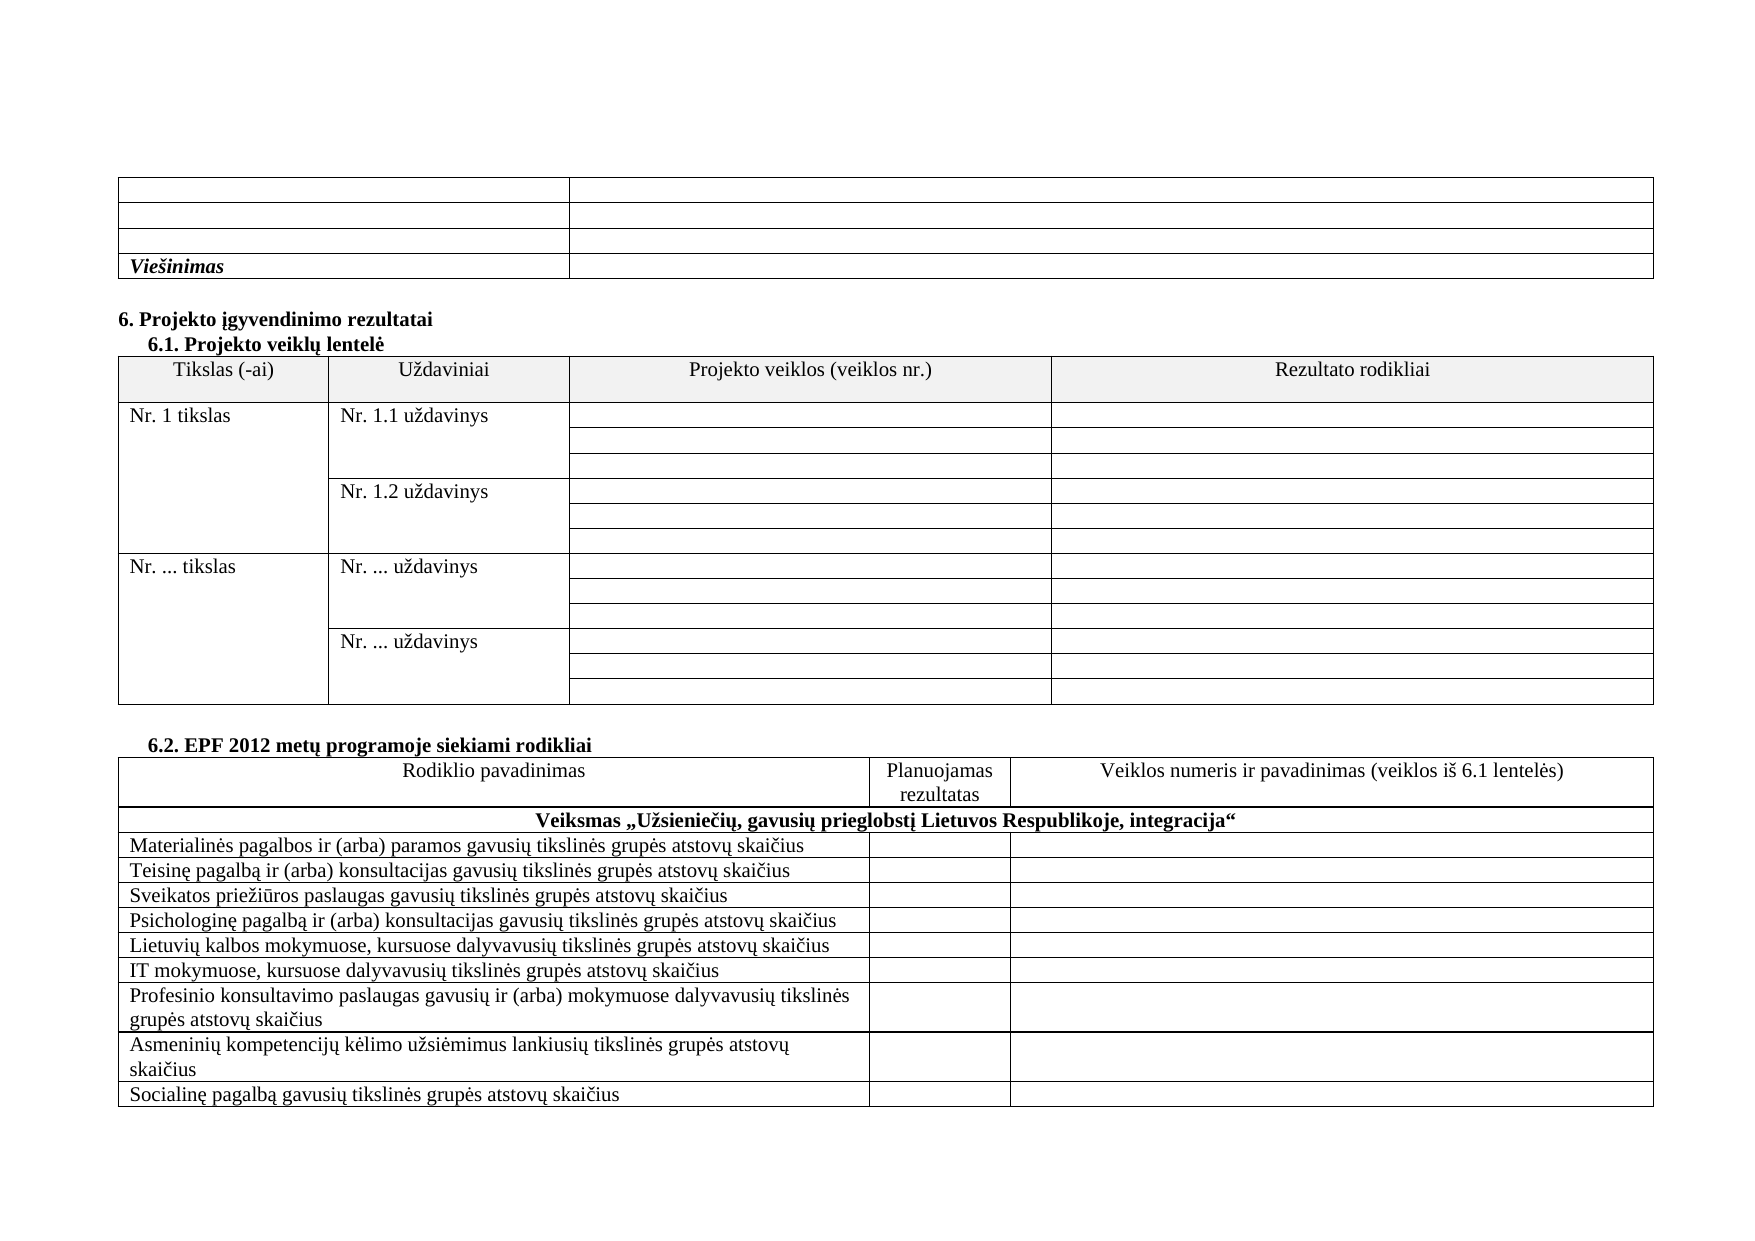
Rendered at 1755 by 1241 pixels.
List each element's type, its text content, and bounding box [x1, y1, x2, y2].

table_cell [570, 529, 1051, 553]
table_cell [1052, 654, 1653, 678]
table_cell [1011, 1033, 1653, 1081]
table_cell Nr. ... tikslas [119, 554, 328, 703]
table_cell Teisinę pagalbą ir (arba) konsultacijas gavusių tikslinės grupės atstovų skaičius [119, 858, 869, 882]
table_cell [1052, 604, 1653, 628]
table_cell [1052, 554, 1653, 578]
table_cell [570, 654, 1051, 678]
table_cell [1052, 454, 1653, 477]
table_cell [570, 203, 1653, 227]
table_cell [570, 679, 1051, 703]
table_header Uždaviniai [329, 357, 569, 402]
table_header Veiklos numeris ir pavadinimas (veiklos iš 6.1 lentelės) [1011, 758, 1653, 806]
table_cell Nr. ... uždavinys [329, 554, 569, 628]
table_cell [570, 229, 1653, 252]
table_cell [570, 579, 1051, 603]
table_cell [570, 629, 1051, 653]
table_cell [1011, 908, 1653, 932]
table_cell [1011, 858, 1653, 882]
table_cell [1011, 983, 1653, 1031]
table_header Rezultato rodikliai [1052, 357, 1653, 402]
table_cell [1052, 428, 1653, 452]
table_cell [570, 554, 1051, 578]
table_cell Veiksmas „Užsieniečių, gavusių prieglobstį Lietuvos Respublikoje, integracija“ [119, 808, 1653, 832]
table_cell [1011, 958, 1653, 982]
table_cell [1052, 529, 1653, 553]
table_cell [1052, 479, 1653, 503]
table_cell [570, 504, 1051, 528]
table_cell [570, 479, 1051, 503]
table_cell [119, 203, 569, 227]
table_cell [1011, 833, 1653, 857]
table_cell [1052, 629, 1653, 653]
text 6.2. EPF 2012 metų programoje siekiami rodikliai [118, 733, 1636, 757]
table_cell Nr. 1.2 uždavinys [329, 479, 569, 553]
table_cell [1011, 1082, 1653, 1106]
table_cell Viešinimas [119, 254, 569, 278]
table_cell Materialinės pagalbos ir (arba) paramos gavusių tikslinės grupės atstovų skaičius [119, 833, 869, 857]
table_cell [570, 428, 1051, 452]
table_cell Lietuvių kalbos mokymuose, kursuose dalyvavusių tikslinės grupės atstovų skaičius [119, 933, 869, 957]
table_header Rodiklio pavadinimas [119, 758, 869, 806]
table_cell [1052, 679, 1653, 703]
table_cell [870, 1082, 1010, 1106]
table_cell [870, 833, 1010, 857]
table_cell [1011, 883, 1653, 907]
table_cell Nr. 1 tikslas [119, 403, 328, 553]
table_cell Socialinę pagalbą gavusių tikslinės grupės atstovų skaičius [119, 1082, 869, 1106]
table_cell [570, 454, 1051, 477]
table_header Projekto veiklos (veiklos nr.) [570, 357, 1051, 402]
table_cell [1011, 933, 1653, 957]
table_cell Psichologinę pagalbą ir (arba) konsultacijas gavusių tikslinės grupės atstovų skaičius [119, 908, 869, 932]
table_cell Nr. 1.1 uždavinys [329, 403, 569, 477]
table_cell [570, 604, 1051, 628]
table_cell [870, 883, 1010, 907]
table_cell [870, 933, 1010, 957]
table_cell Asmeninių kompetencijų kėlimo užsiėmimus lankiusių tikslinės grupės atstovų skaičius [119, 1033, 869, 1081]
table_cell [119, 178, 569, 202]
table_header Tikslas (-ai) [119, 357, 328, 402]
table_cell [870, 983, 1010, 1031]
text 6. Projekto įgyvendinimo rezultatai [118, 307, 1636, 331]
table_cell [1052, 403, 1653, 427]
table_cell [570, 178, 1653, 202]
table_cell [870, 958, 1010, 982]
table_cell [570, 403, 1051, 427]
table_cell IT mokymuose, kursuose dalyvavusių tikslinės grupės atstovų skaičius [119, 958, 869, 982]
table_cell Nr. ... uždavinys [329, 629, 569, 703]
table_header Planuojamas rezultatas [870, 758, 1010, 806]
table_cell [870, 908, 1010, 932]
table_cell [1052, 504, 1653, 528]
table_cell [119, 229, 569, 252]
text 6.1. Projekto veiklų lentelė [118, 331, 1636, 356]
table_cell [570, 254, 1653, 278]
table_cell [870, 858, 1010, 882]
table_cell [1052, 579, 1653, 603]
table_cell Profesinio konsultavimo paslaugas gavusių ir (arba) mokymuose dalyvavusių tikslinės grupės atstovų skaičius [119, 983, 869, 1031]
table_cell Sveikatos priežiūros paslaugas gavusių tikslinės grupės atstovų skaičius [119, 883, 869, 907]
table_cell [870, 1033, 1010, 1081]
